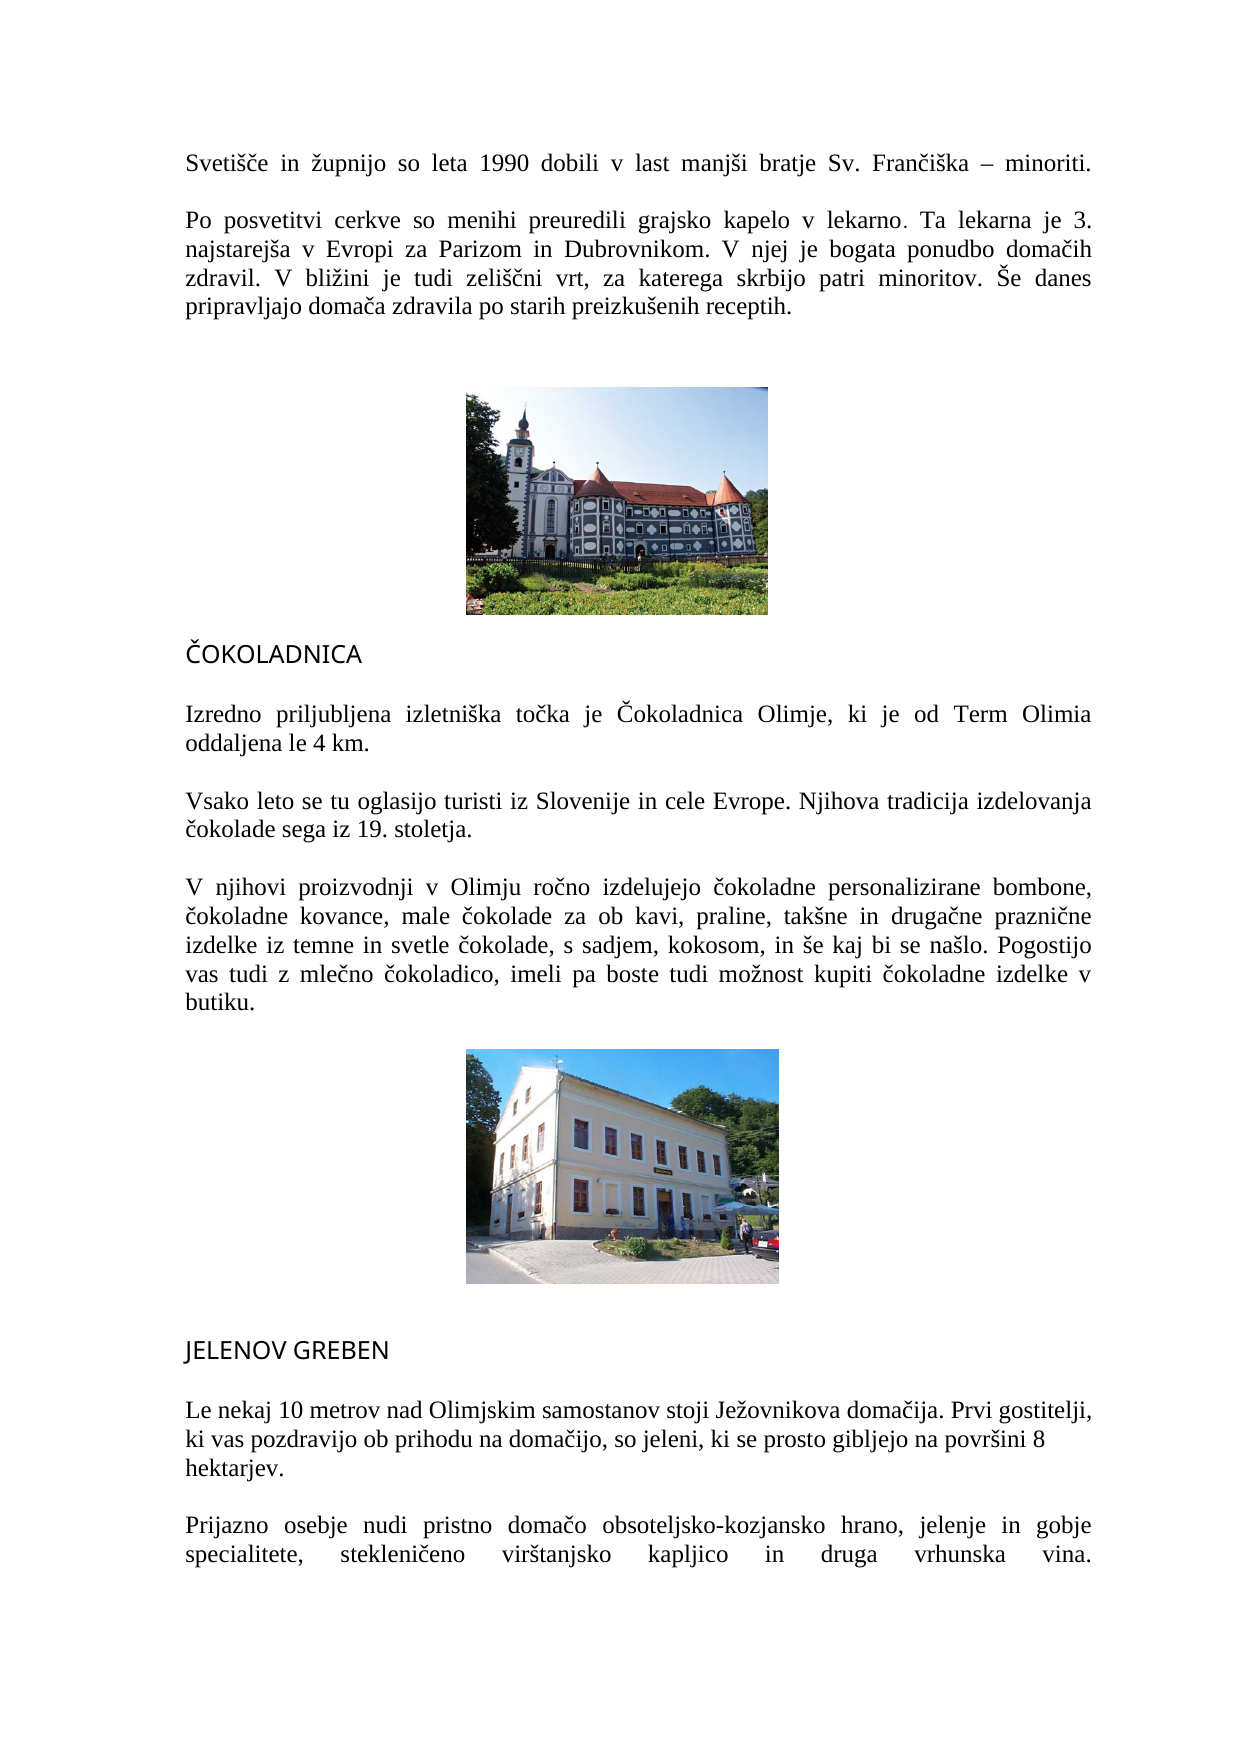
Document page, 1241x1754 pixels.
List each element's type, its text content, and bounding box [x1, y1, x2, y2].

text Svetišče in župnijo so leta 1990 dobili v last manjši bratje Sv. Frančiška – minoriti. Po posvetitvi cerkve so menihi preuredili grajsko kapelo v lekarno. Ta lekarna je 3. najstarejša v Evropi za Parizom in Dubrovnikom. V njej je bogata ponudbo domačih zdravil. V bližini je tudi zeliščni vrt, za katerega skrbijo patri minoritov. Še danes pripravljajo domača zdravila po starih preizkušenih receptih. [185, 148, 1093, 320]
text ČOKOLADNICA [185, 636, 1093, 670]
text Le nekaj 10 metrov nad Olimjskim samostanov stoji Ježovnikova domačija. Prvi gostitelji, ki vas pozdravijo ob prihodu na domačijo, so jeleni, ki se prosto gibljejo na površini 8 hektarjev. [185, 1395, 1093, 1482]
text Prijazno osebje nudi pristno domačo obsoteljsko-kozjansko hrano, jelenje in gobje specialitete, stekleničeno virštanjsko kapljico in druga vrhunska vina. [185, 1482, 1093, 1597]
text Vsako leto se tu oglasijo turisti iz Slovenije in cele Evrope. Njihova tradicija izdelovanja čokolade sega iz 19. stoletja. [185, 786, 1093, 843]
text V njihovi proizvodnji v Olimju ročno izdelujejo čokoladne personalizirane bombone, čokoladne kovance, male čokolade za ob kavi, praline, takšne in drugačne praznične izdelke iz temne in svetle čokolade, s sadjem, kokosom, in še kaj bi se našlo. Pogostijo vas tudi z mlečno čokoladico, imeli pa boste tudi možnost kupiti čokoladne izdelke v butiku. [185, 872, 1093, 1016]
picture [466, 1049, 779, 1284]
text Izredno priljubljena izletniška točka je Čokoladnica Olimje, ki je od Term Olimia oddaljena le 4 km. [185, 699, 1093, 757]
picture [466, 387, 768, 615]
text JELENOV GREBEN [185, 1332, 1093, 1367]
